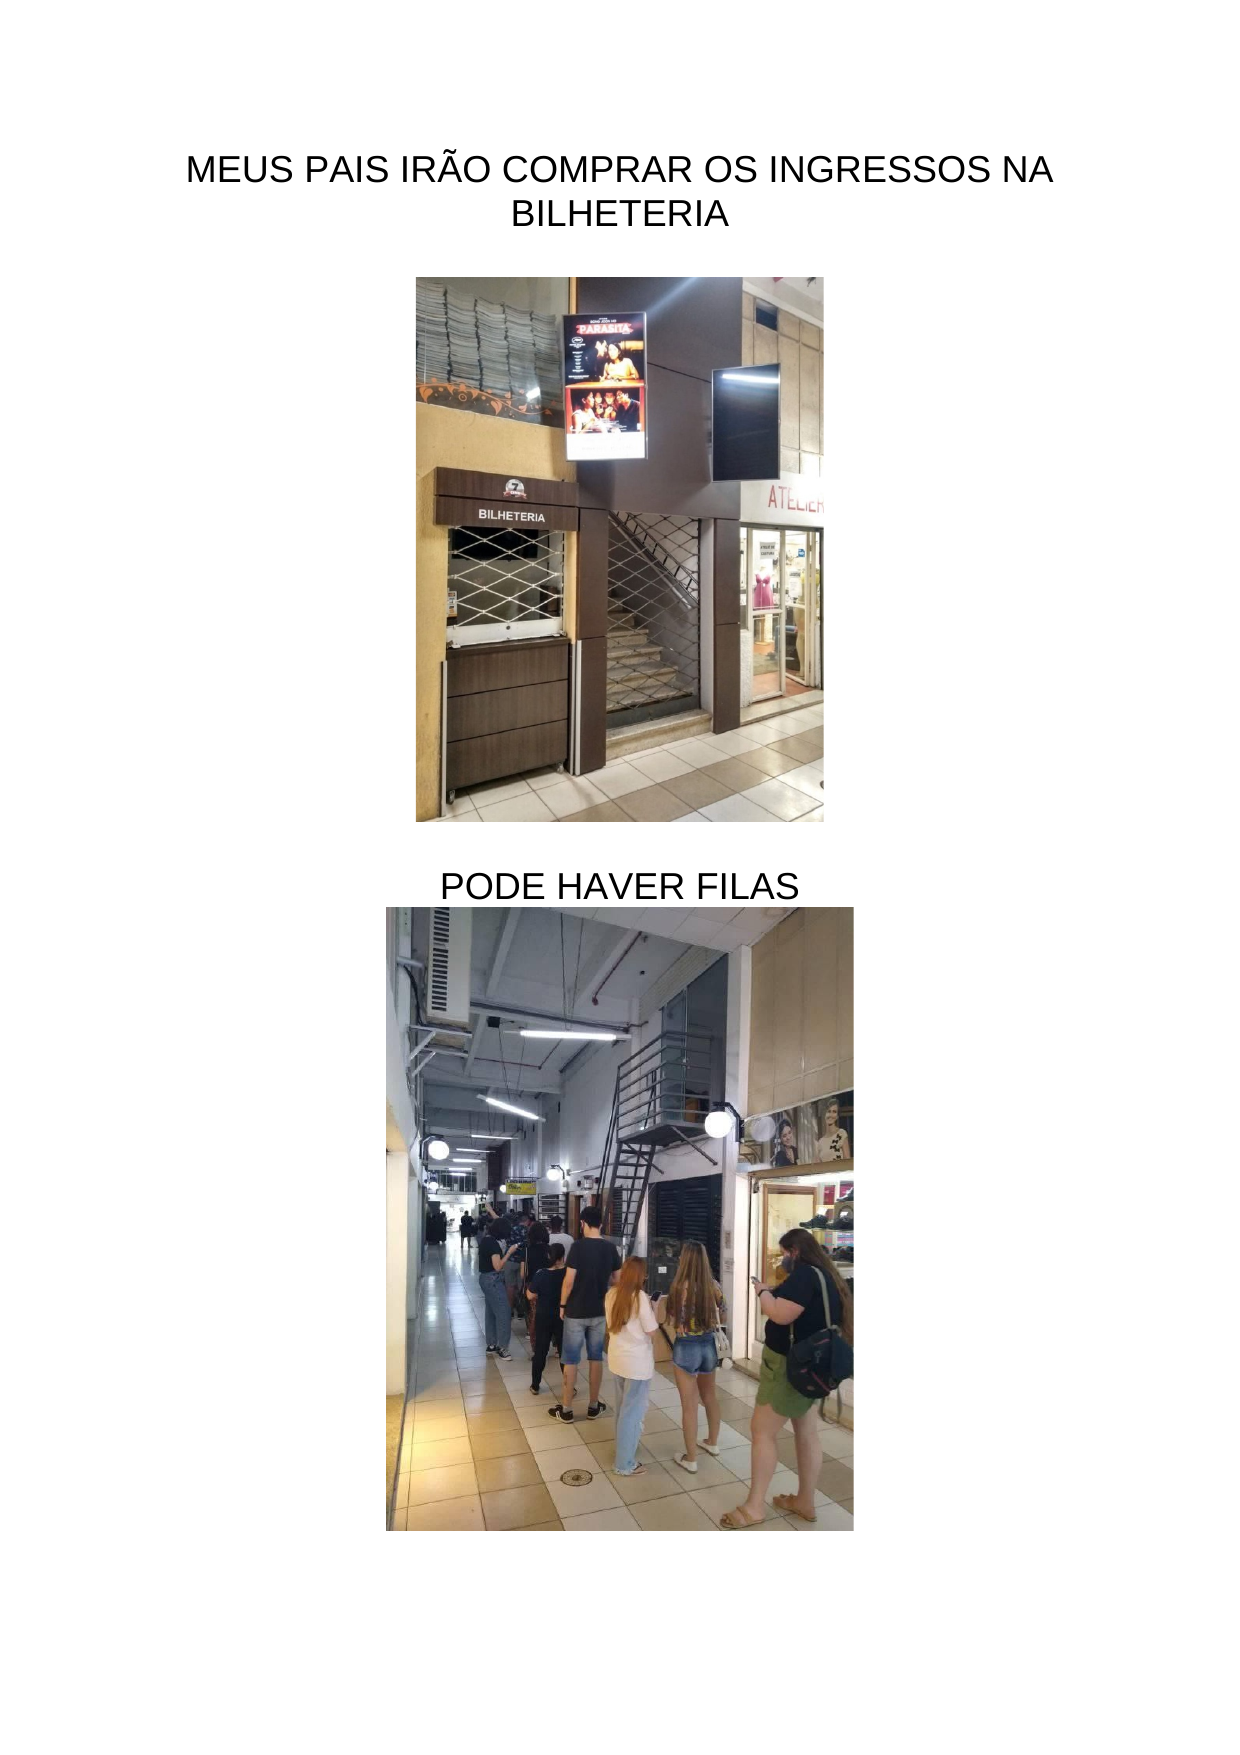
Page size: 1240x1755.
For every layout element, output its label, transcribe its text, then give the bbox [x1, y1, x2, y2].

text PODE HAVER FILAS [177, 864, 1062, 907]
text MEUS PAIS IRÃO COMPRAR OS INGRESSOS NA BILHETERIA [177, 148, 1062, 234]
